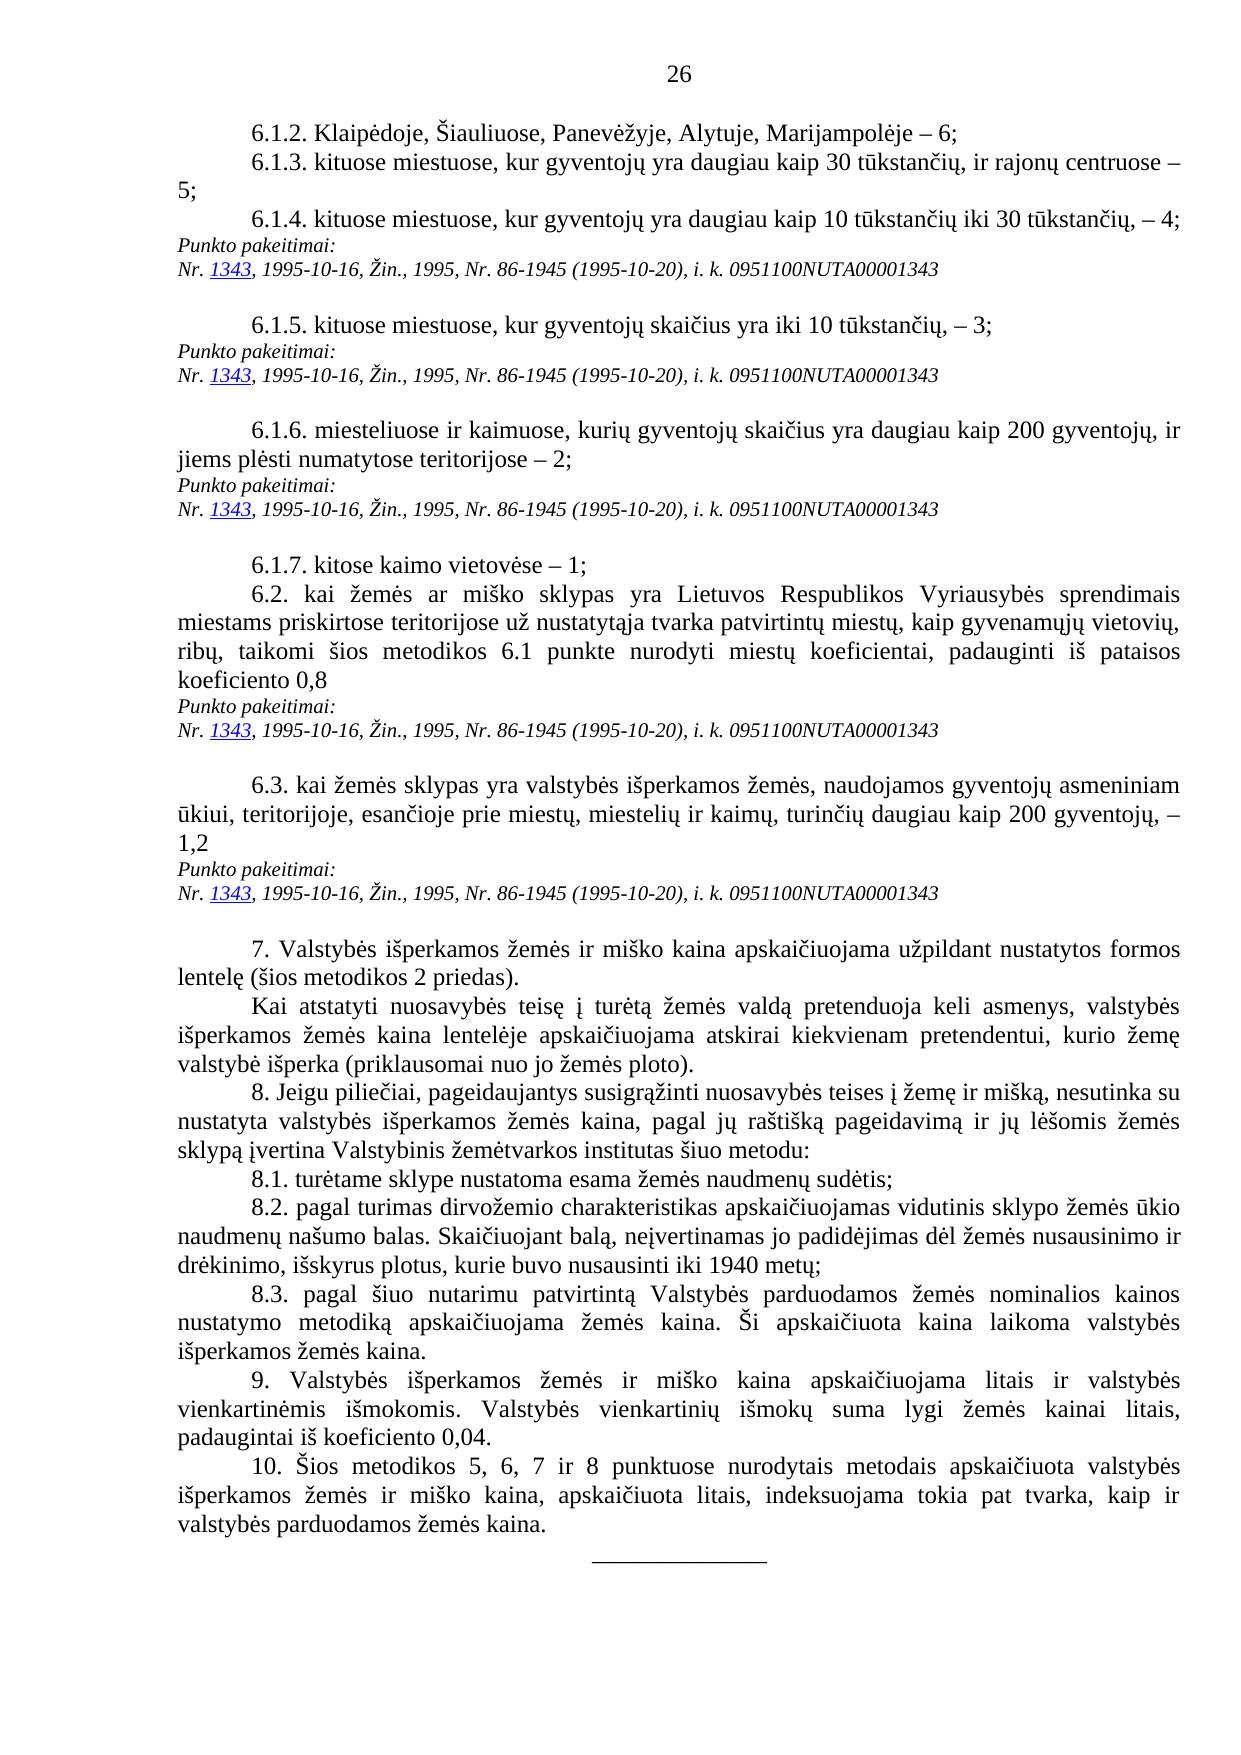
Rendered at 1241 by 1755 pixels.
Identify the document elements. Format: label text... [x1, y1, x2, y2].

text Nr. 1343, 1995-10-16, Žin., 1995, Nr. 86-1945 (1995-10-20), i. k. 0951100NUTA00001343 [177, 881, 1181, 905]
text ______________ [177, 1537, 1181, 1566]
text 6.1.2. Klaipėdoje, Šiauliuose, Panevėžyje, Alytuje, Marijampolėje – 6; [177, 118, 1181, 147]
text Nr. 1343, 1995-10-16, Žin., 1995, Nr. 86-1945 (1995-10-20), i. k. 0951100NUTA00001343 [177, 497, 1181, 521]
text 7. Valstybės išperkamos žemės ir miško kaina apskaičiuojama užpildant nustatytos formos lentelę (šios metodikos 2 priedas). [177, 934, 1181, 991]
text Kai atstatyti nuosavybės teisę į turėtą žemės valdą pretenduoja keli asmenys, valstybės išperkamos žemės kaina lentelėje apskaičiuojama atskirai kiekvienam pretendentui, kurio žemę valstybė išperka (priklausomai nuo jo žemės ploto). [177, 991, 1181, 1077]
text Punkto pakeitimai: [177, 857, 1181, 881]
text Nr. 1343, 1995-10-16, Žin., 1995, Nr. 86-1945 (1995-10-20), i. k. 0951100NUTA00001343 [177, 363, 1181, 387]
text 6.3. kai žemės sklypas yra valstybės išperkamos žemės, naudojamos gyventojų asmeniniam ūkiui, teritorijoje, esančioje prie miestų, miestelių ir kaimų, turinčių daugiau kaip 200 gyventojų, – 1,2 [177, 771, 1181, 857]
text 10. Šios metodikos 5, 6, 7 ir 8 punktuose nurodytais metodais apskaičiuota valstybės išperkamos žemės ir miško kaina, apskaičiuota litais, indeksuojama tokia pat tvarka, kaip ir valstybės parduodamos žemės kaina. [177, 1451, 1181, 1537]
text Punkto pakeitimai: [177, 233, 1181, 257]
text Punkto pakeitimai: [177, 339, 1181, 363]
text 6.1.5. kituose miestuose, kur gyventojų skaičius yra iki 10 tūkstančių, – 3; [177, 310, 1181, 339]
text 6.2. kai žemės ar miško sklypas yra Lietuvos Respublikos Vyriausybės sprendimais miestams priskirtose teritorijose už nustatytąja tvarka patvirtintų miestų, kaip gyvenamųjų vietovių, ribų, taikomi šios metodikos 6.1 punkte nurodyti miestų koeficientai, padauginti iš pataisos koeficiento 0,8 [177, 579, 1181, 694]
text 6.1.3. kituose miestuose, kur gyventojų yra daugiau kaip 30 tūkstančių, ir rajonų centruose – 5; [177, 147, 1181, 204]
text 8.1. turėtame sklype nustatoma esama žemės naudmenų sudėtis; [177, 1164, 1181, 1192]
text Nr. 1343, 1995-10-16, Žin., 1995, Nr. 86-1945 (1995-10-20), i. k. 0951100NUTA00001343 [177, 718, 1181, 742]
text 8.2. pagal turimas dirvožemio charakteristikas apskaičiuojamas vidutinis sklypo žemės ūkio naudmenų našumo balas. Skaičiuojant balą, neįvertinamas jo padidėjimas dėl žemės nusausinimo ir drėkinimo, išskyrus plotus, kurie buvo nusausinti iki 1940 metų; [177, 1192, 1181, 1279]
text 6.1.7. kitose kaimo vietovėse – 1; [177, 550, 1181, 579]
text 6.1.4. kituose miestuose, kur gyventojų yra daugiau kaip 10 tūkstančių iki 30 tūkstančių, – 4; [177, 204, 1181, 233]
text Nr. 1343, 1995-10-16, Žin., 1995, Nr. 86-1945 (1995-10-20), i. k. 0951100NUTA00001343 [177, 257, 1181, 281]
text 8.3. pagal šiuo nutarimu patvirtintą Valstybės parduodamos žemės nominalios kainos nustatymo metodiką apskaičiuojama žemės kaina. Ši apskaičiuota kaina laikoma valstybės išperkamos žemės kaina. [177, 1279, 1181, 1365]
text 6.1.6. miesteliuose ir kaimuose, kurių gyventojų skaičius yra daugiau kaip 200 gyventojų, ir jiems plėsti numatytose teritorijose – 2; [177, 416, 1181, 473]
text Punkto pakeitimai: [177, 473, 1181, 497]
text 9. Valstybės išperkamos žemės ir miško kaina apskaičiuojama litais ir valstybės vienkartinėmis išmokomis. Valstybės vienkartinių išmokų suma lygi žemės kainai litais, padaugintai iš koeficiento 0,04. [177, 1365, 1181, 1451]
text Punkto pakeitimai: [177, 694, 1181, 718]
text 8. Jeigu piliečiai, pageidaujantys susigrąžinti nuosavybės teises į žemę ir mišką, nesutinka su nustatyta valstybės išperkamos žemės kaina, pagal jų raštišką pageidavimą ir jų lėšomis žemės sklypą įvertina Valstybinis žemėtvarkos institutas šiuo metodu: [177, 1077, 1181, 1164]
